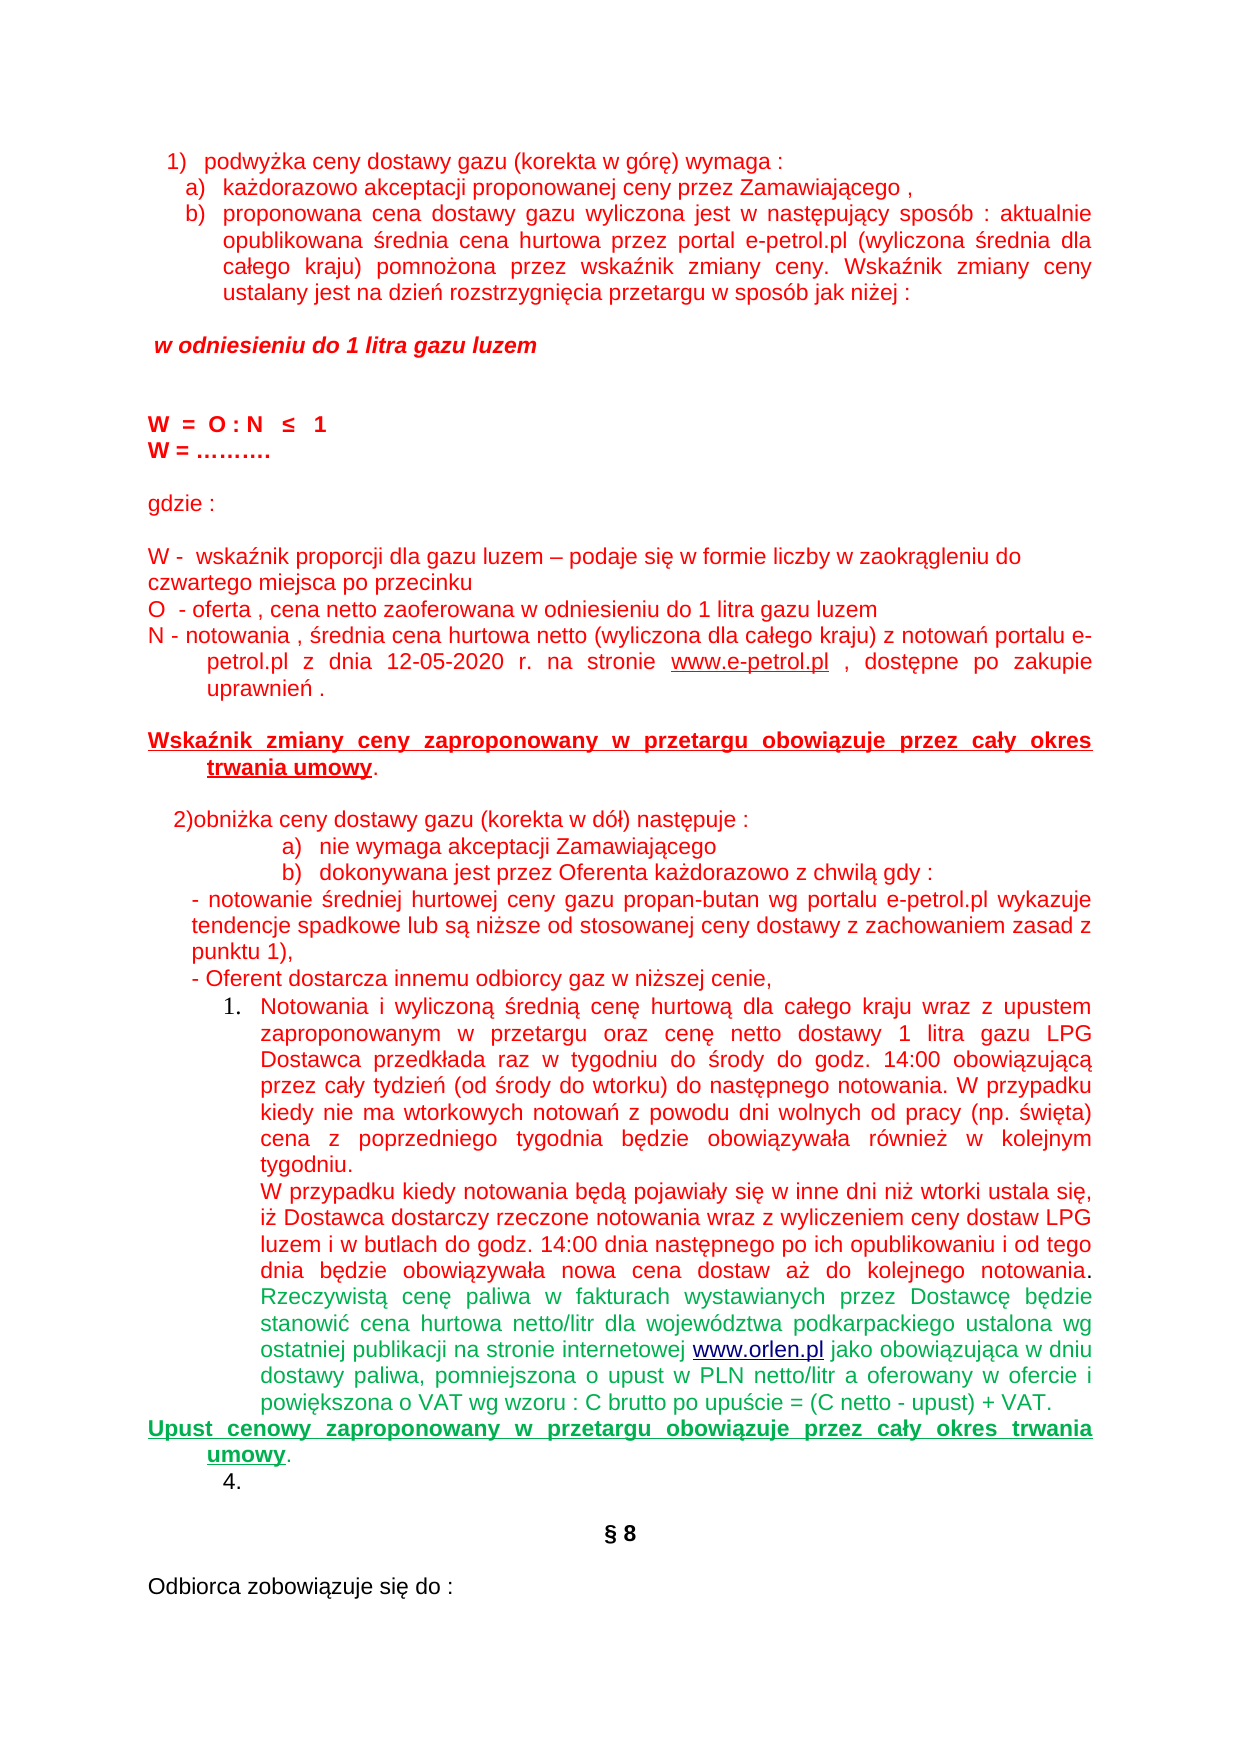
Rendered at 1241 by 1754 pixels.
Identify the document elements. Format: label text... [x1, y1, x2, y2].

text - notowanie średniej hurtowej ceny gazu propan-butan wg portalu e-petrol.pl wykazuje tendencje spadkowe lub są niższe od stosowanej ceny dostawy z zachowaniem zasad z punktu 1), [191, 886, 1093, 964]
text Wskaźnik zmiany ceny zaproponowany w przetargu obowiązuje przez cały okres [148, 727, 1093, 750]
list podwyżka ceny dostawy gazu (korekta w górę) wymaga : [166, 148, 1093, 174]
text W = O : N ≤ 1 [148, 411, 1093, 437]
text umowy. [148, 1439, 1093, 1468]
list nie wymaga akceptacji Zamawiającego [282, 833, 1093, 859]
text gdzie : [148, 490, 1093, 517]
text 2)obniżka ceny dostawy gazu (korekta w dół) następuje : [148, 806, 1093, 833]
text W - wskaźnik proporcji dla gazu luzem – podaje się w formie liczby w zaokrągleniu do czwartego miejsca po przecinku [148, 543, 1093, 596]
text O - oferta , cena netto zaoferowana w odniesieniu do 1 litra gazu luzem [148, 596, 1093, 622]
text - Oferent dostarcza innemu odbiorcy gaz w niższej cenie, [191, 964, 1093, 991]
text w odniesieniu do 1 litra gazu luzem [148, 332, 1093, 358]
list dokonywana jest przez Oferenta każdorazowo z chwilą gdy : [282, 859, 1093, 886]
text Upust cenowy zaproponowany w przetargu obowiązuje przez cały okres trwania [148, 1415, 1093, 1438]
text trwania umowy. [148, 751, 1093, 780]
list proponowana cena dostawy gazu wyliczona jest w następujący sposób : aktualnie opublikowana średnia cena hurtowa przez portal e-petrol.pl (wyliczona średnia dla całego kraju) pomnożona przez wskaźnik zmiany ceny. Wskaźnik zmiany ceny ustalany jest na dzień rozstrzygnięcia przetargu w sposób jak niżej : [185, 200, 1093, 306]
list każdorazowo akceptacji proponowanej ceny przez Zamawiającego , [185, 174, 1093, 200]
text W = ………. [148, 437, 1093, 464]
text § 8 [148, 1520, 1093, 1547]
list Notowania i wyliczoną średnią cenę hurtową dla całego kraju wraz z upustem zaproponowanym w przetargu oraz cenę netto dostawy 1 litra gazu LPG Dostawca przedkłada raz w tygodniu do środy do godz. 14:00 obowiązującą przez cały tydzień (od środy do wtorku) do następnego notowania. W przypadku kiedy nie ma wtorkowych notowań z powodu dni wolnych od pracy (np. święta) cena z poprzedniego tygodnia będzie obowiązywała również w kolejnym tygodniu. W przypadku kiedy notowania będą pojawiały się w inne dni niż wtorki ustala się, iż Dostawca dostarczy rzeczone notowania wraz z wyliczeniem ceny dostaw LPG luzem i w butlach do godz. 14:00 dnia następnego po ich opublikowaniu i od tego dnia będzie obowiązywała nowa cena dostaw aż do kolejnego notowania. Rzeczywistą cenę paliwa w fakturach wystawianych przez Dostawcę będzie stanowić cena hurtowa netto/litr dla województwa podkarpackiego ustalona wg ostatniej publikacji na stronie internetowej www.orlen.pl jako obowiązująca w dniu dostawy paliwa, pomniejszona o upust w PLN netto/litr a oferowany w ofercie i powiększona o VAT wg wzoru : C brutto po upuście = (C netto - upust) + VAT. [223, 991, 1093, 1415]
text N - notowania , średnia cena hurtowa netto (wyliczona dla całego kraju) z notowań portalu e-petrol.pl z dnia 12-05-2020 r. na stronie www.e-petrol.pl , dostępne po zakupie uprawnień . [148, 622, 1093, 701]
text Odbiorca zobowiązuje się do : [148, 1573, 1093, 1599]
